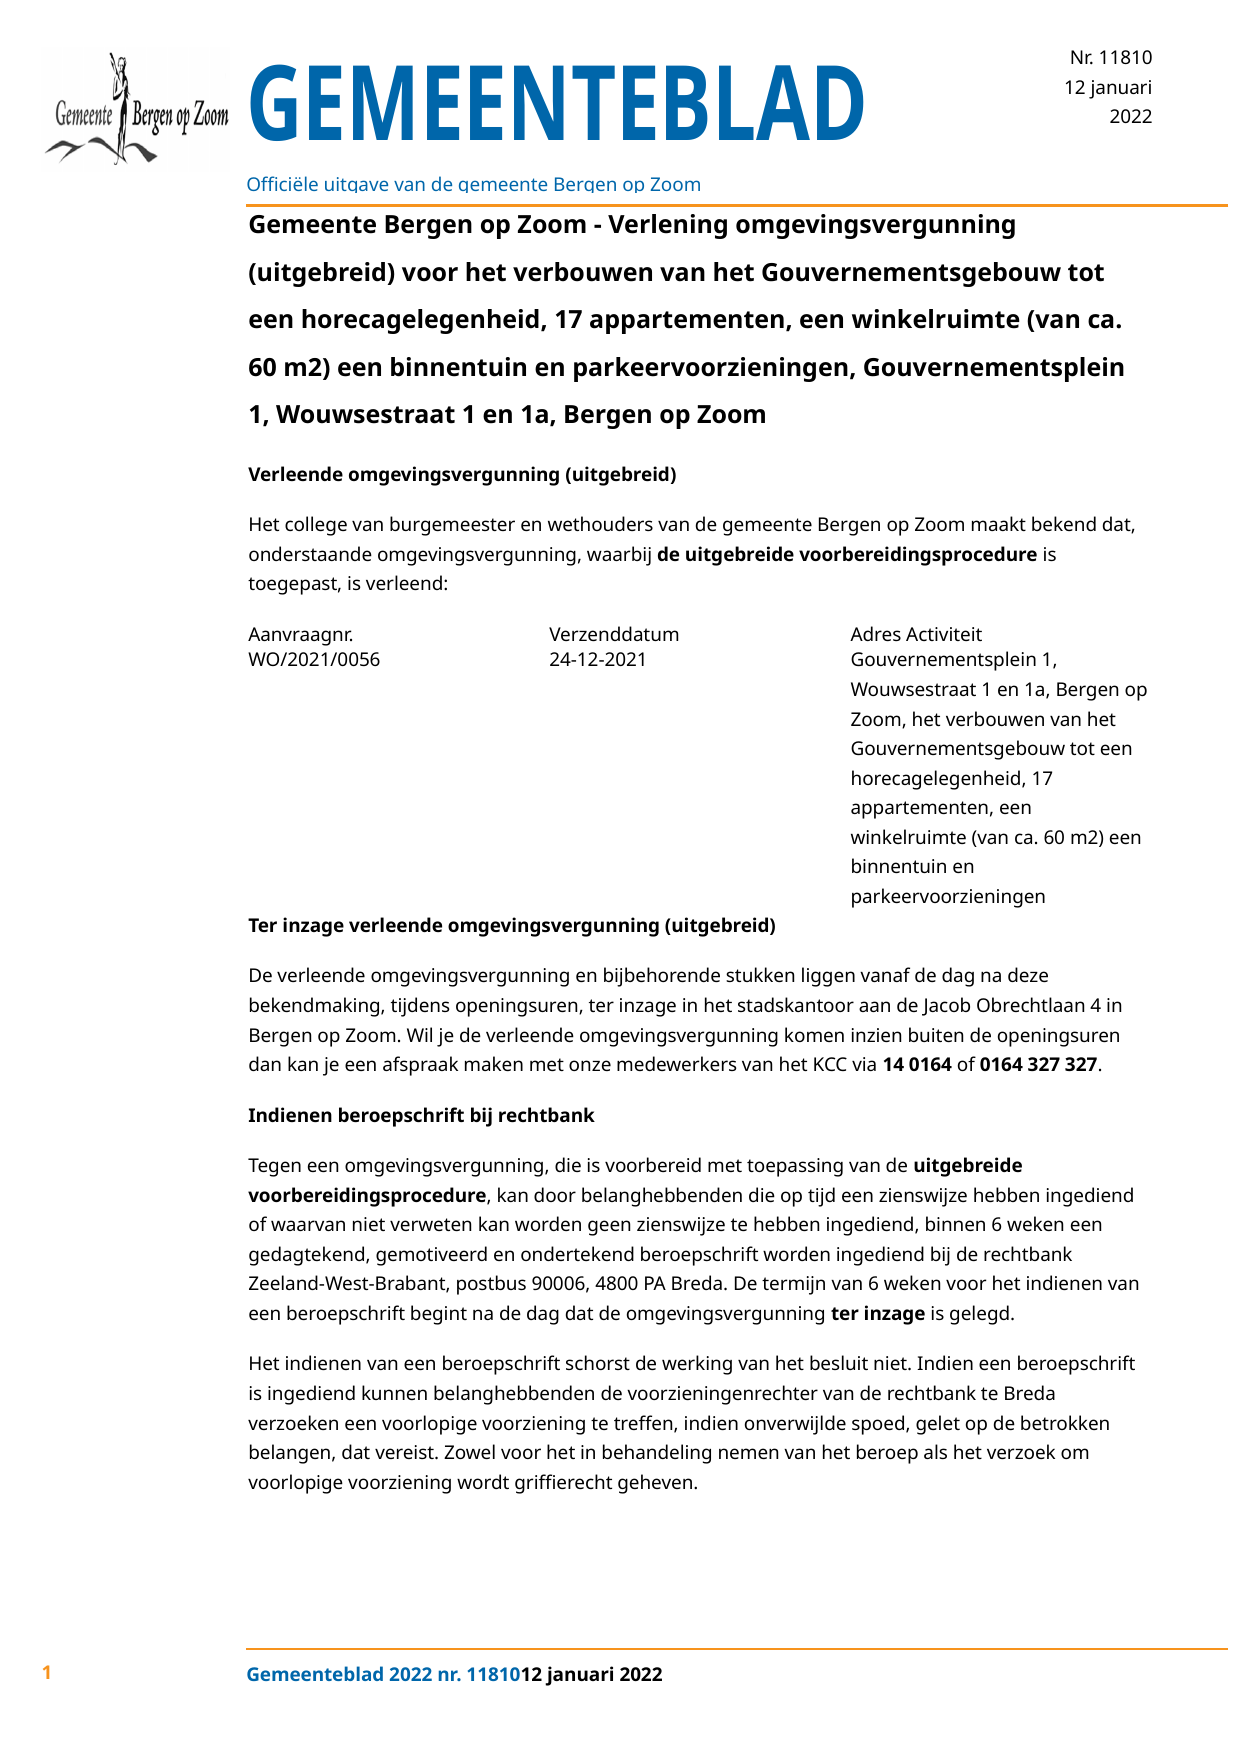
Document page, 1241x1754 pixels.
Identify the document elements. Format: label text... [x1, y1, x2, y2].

table_header Aanvraagnr. [248, 621, 549, 647]
table_header Verzenddatum [549, 621, 850, 647]
text De verleende omgevingsvergunning en bijbehorende stukken liggen vanaf de dag na deze bekendmaking, tijdens openingsuren, ter inzage in het stadskantoor aan de Jacob Obrechtlaan 4 in Bergen op Zoom. Wil je de verleende omgevingsvergunning komen inzien buiten de openingsuren dan kan je een afspraak maken met onze medewerkers van het KCC via 14 0164 of 0164 327 327. [248, 963, 1152, 1077]
table_cell Gouvernementsplein 1, Wouwsestraat 1 en 1a, Bergen op Zoom, het verbouwen van het Gouvernementsgebouw tot een horecagelegenheid, 17 appartementen, een winkelruimte (van ca. 60 m2) een binnentuin en parkeervoorzieningen [850, 647, 1152, 909]
text Ter inzage verleende omgevingsvergunning (uitgebreid) [248, 912, 1152, 938]
text Verleende omgevingsvergunning (uitgebreid) [248, 461, 1152, 486]
text Indienen beroepschrift bij rechtbank [248, 1102, 1152, 1127]
text Tegen een omgevingsvergunning, die is voorbereid met toepassing van de uitgebreide voorbereidingsprocedure, kan door belanghebbenden die op tijd een zienswijze hebben ingediend of waarvan niet verweten kan worden geen zienswijze te hebben ingediend, binnen 6 weken een gedagtekend, gemotiveerd en ondertekend beroepschrift worden ingediend bij de rechtbank Zeeland-West-Brabant, postbus 90006, 4800 PA Breda. De termijn van 6 weken voor het indienen van een beroepschrift begint na de dag dat de omgevingsvergunning ter inzage is gelegd. [248, 1152, 1152, 1326]
table_cell WO/2021/0056 [248, 647, 549, 909]
text Het college van burgemeester en wethouders van de gemeente Bergen op Zoom maakt bekend dat, onderstaande omgevingsvergunning, waarbij de uitgebreide voorbereidingsprocedure is toegepast, is verleend: [248, 511, 1152, 596]
picture [41, 47, 231, 172]
table_cell 24-12-2021 [549, 647, 850, 909]
table_header Adres Activiteit [850, 621, 1152, 647]
text Het indienen van een beroepschrift schorst de werking van het besluit niet. Indien een beroepschrift is ingediend kunnen belanghebbenden de voorzieningenrechter van de rechtbank te Breda verzoeken een voorlopige voorziening te treffen, indien onverwijlde spoed, gelet op de betrokken belangen, dat vereist. Zowel voor het in behandeling nemen van het beroep als het verzoek om voorlopige voorziening wordt griffierecht geheven. [248, 1351, 1152, 1494]
text Gemeente Bergen op Zoom - Verlening omgevingsvergunning (uitgebreid) voor het verbouwen van het Gouvernementsgebouw tot een horecagelegenheid, 17 appartementen, een winkelruimte (van ca. 60 m2) een binnentuin en parkeervoorzieningen, Gouvernementsplein 1, Wouwsestraat 1 en 1a, Bergen op Zoom [248, 207, 1152, 431]
